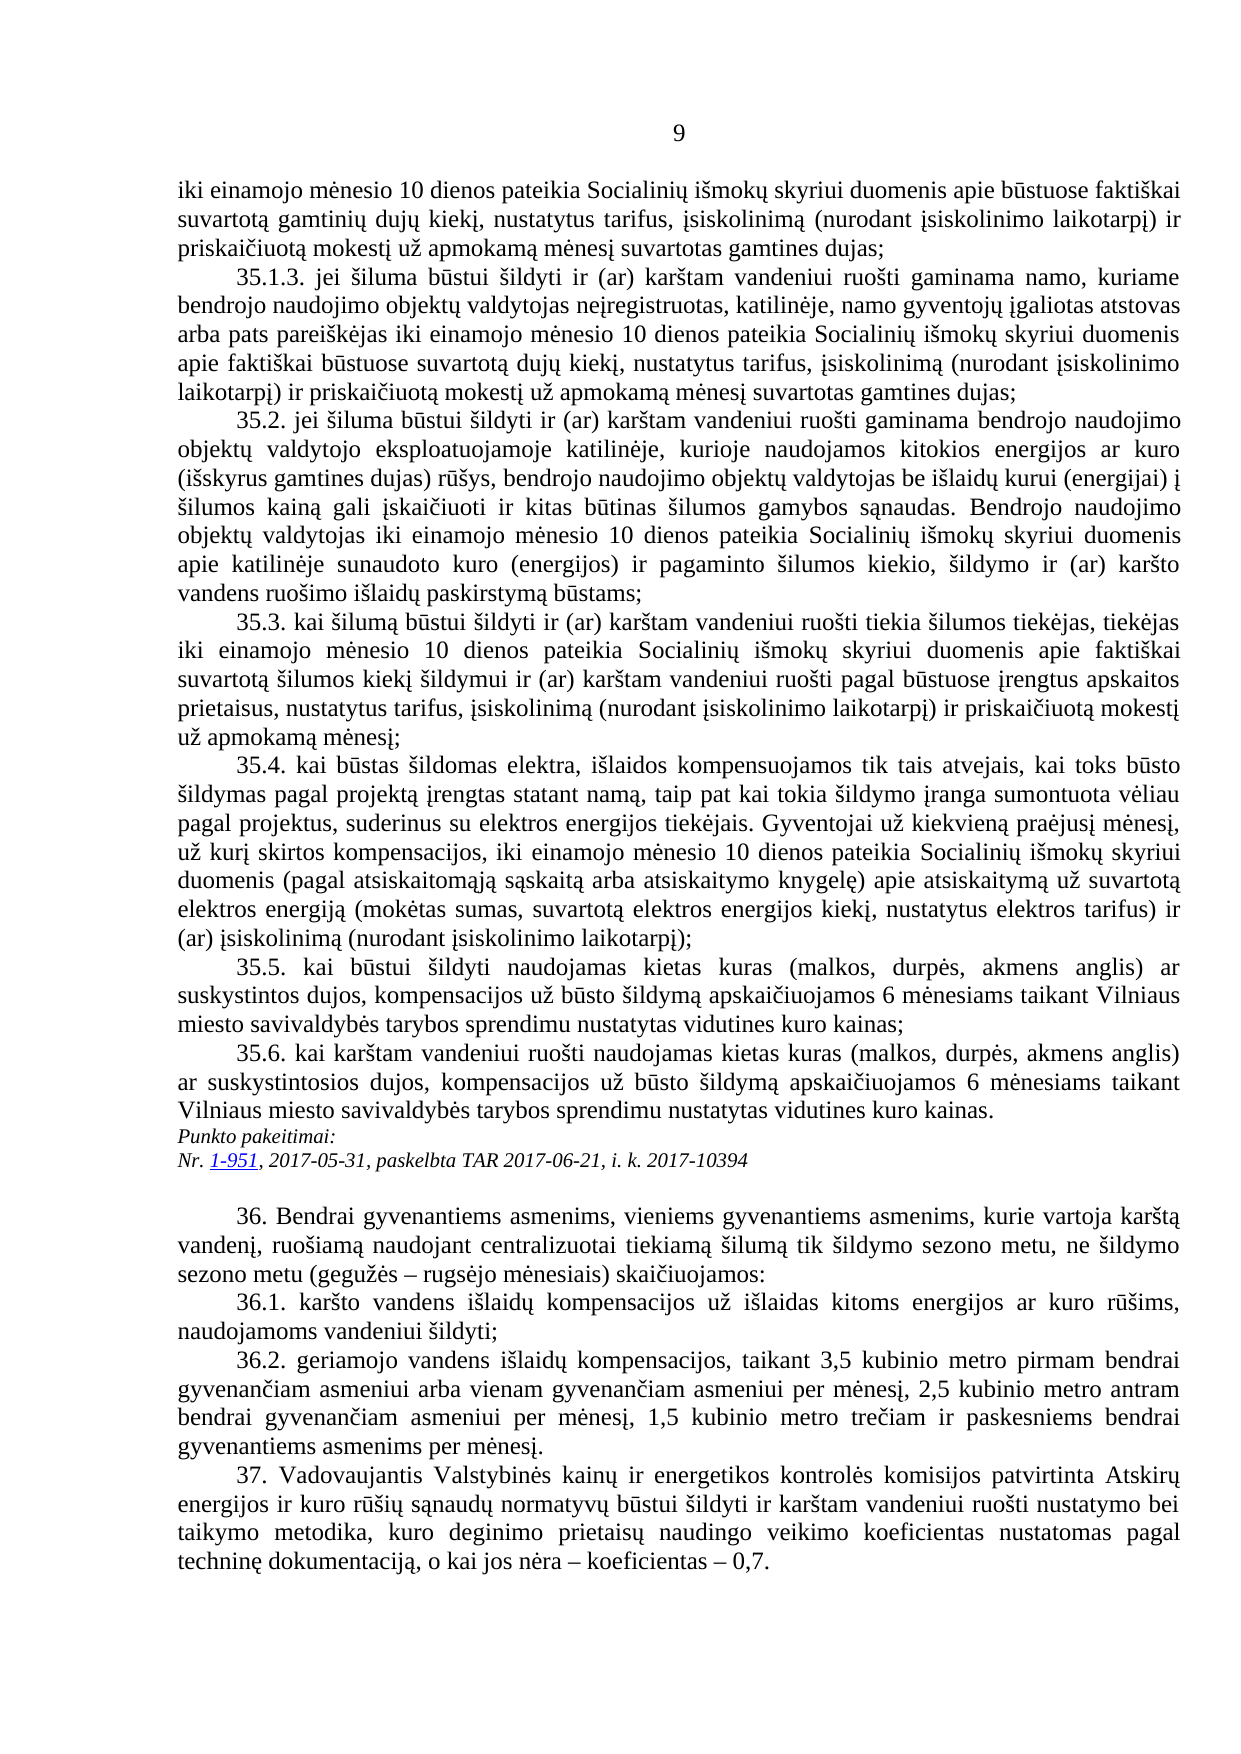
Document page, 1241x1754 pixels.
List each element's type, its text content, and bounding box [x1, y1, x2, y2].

text 35.2. jei šiluma būstui šildyti ir (ar) karštam vandeniui ruošti gaminama bendrojo naudojimo objektų valdytojo eksploatuojamoje katilinėje, kurioje naudojamos kitokios energijos ar kuro (išskyrus gamtines dujas) rūšys, bendrojo naudojimo objektų valdytojas be išlaidų kurui (energijai) į šilumos kainą gali įskaičiuoti ir kitas būtinas šilumos gamybos sąnaudas. Bendrojo naudojimo objektų valdytojas iki einamojo mėnesio 10 dienos pateikia Socialinių išmokų skyriui duomenis apie katilinėje sunaudoto kuro (energijos) ir pagaminto šilumos kiekio, šildymo ir (ar) karšto vandens ruošimo išlaidų paskirstymą būstams; [177, 406, 1181, 607]
text 35.5. kai būstui šildyti naudojamas kietas kuras (malkos, durpės, akmens anglis) ar suskystintos dujos, kompensacijos už būsto šildymą apskaičiuojamos 6 mėnesiams taikant Vilniaus miesto savivaldybės tarybos sprendimu nustatytas vidutines kuro kainas; [177, 952, 1181, 1038]
text iki einamojo mėnesio 10 dienos pateikia Socialinių išmokų skyriui duomenis apie būstuose faktiškai suvartotą gamtinių dujų kiekį, nustatytus tarifus, įsiskolinimą (nurodant įsiskolinimo laikotarpį) ir priskaičiuotą mokestį už apmokamą mėnesį suvartotas gamtines dujas; [177, 176, 1181, 262]
text 35.1.3. jei šiluma būstui šildyti ir (ar) karštam vandeniui ruošti gaminama namo, kuriame bendrojo naudojimo objektų valdytojas neįregistruotas, katilinėje, namo gyventojų įgaliotas atstovas arba pats pareiškėjas iki einamojo mėnesio 10 dienos pateikia Socialinių išmokų skyriui duomenis apie faktiškai būstuose suvartotą dujų kiekį, nustatytus tarifus, įsiskolinimą (nurodant įsiskolinimo laikotarpį) ir priskaičiuotą mokestį už apmokamą mėnesį suvartotas gamtines dujas; [177, 262, 1181, 406]
text Nr. 1-951, 2017-05-31, paskelbta TAR 2017-06-21, i. k. 2017-10394 [177, 1148, 1181, 1172]
text 35.3. kai šilumą būstui šildyti ir (ar) karštam vandeniui ruošti tiekia šilumos tiekėjas, tiekėjas iki einamojo mėnesio 10 dienos pateikia Socialinių išmokų skyriui duomenis apie faktiškai suvartotą šilumos kiekį šildymui ir (ar) karštam vandeniui ruošti pagal būstuose įrengtus apskaitos prietaisus, nustatytus tarifus, įsiskolinimą (nurodant įsiskolinimo laikotarpį) ir priskaičiuotą mokestį už apmokamą mėnesį; [177, 607, 1181, 751]
text 35.6. kai karštam vandeniui ruošti naudojamas kietas kuras (malkos, durpės, akmens anglis) ar suskystintosios dujos, kompensacijos už būsto šildymą apskaičiuojamos 6 mėnesiams taikant Vilniaus miesto savivaldybės tarybos sprendimu nustatytas vidutines kuro kainas. [177, 1038, 1181, 1124]
text 36. Bendrai gyvenantiems asmenims, vieniems gyvenantiems asmenims, kurie vartoja karštą vandenį, ruošiamą naudojant centralizuotai tiekiamą šilumą tik šildymo sezono metu, ne šildymo sezono metu (gegužės – rugsėjo mėnesiais) skaičiuojamos: [177, 1201, 1181, 1287]
text 36.1. karšto vandens išlaidų kompensacijos už išlaidas kitoms energijos ar kuro rūšims, naudojamoms vandeniui šildyti; [177, 1287, 1181, 1345]
text 37. Vadovaujantis Valstybinės kainų ir energetikos kontrolės komisijos patvirtinta Atskirų energijos ir kuro rūšių sąnaudų normatyvų būstui šildyti ir karštam vandeniui ruošti nustatymo bei taikymo metodika, kuro deginimo prietaisų naudingo veikimo koeficientas nustatomas pagal techninę dokumentaciją, o kai jos nėra – koeficientas – 0,7. [177, 1460, 1181, 1575]
text 36.2. geriamojo vandens išlaidų kompensacijos, taikant 3,5 kubinio metro pirmam bendrai gyvenančiam asmeniui arba vienam gyvenančiam asmeniui per mėnesį, 2,5 kubinio metro antram bendrai gyvenančiam asmeniui per mėnesį, 1,5 kubinio metro trečiam ir paskesniems bendrai gyvenantiems asmenims per mėnesį. [177, 1345, 1181, 1460]
text 35.4. kai būstas šildomas elektra, išlaidos kompensuojamos tik tais atvejais, kai toks būsto šildymas pagal projektą įrengtas statant namą, taip pat kai tokia šildymo įranga sumontuota vėliau pagal projektus, suderinus su elektros energijos tiekėjais. Gyventojai už kiekvieną praėjusį mėnesį, už kurį skirtos kompensacijos, iki einamojo mėnesio 10 dienos pateikia Socialinių išmokų skyriui duomenis (pagal atsiskaitomąją sąskaitą arba atsiskaitymo knygelę) apie atsiskaitymą už suvartotą elektros energiją (mokėtas sumas, suvartotą elektros energijos kiekį, nustatytus elektros tarifus) ir (ar) įsiskolinimą (nurodant įsiskolinimo laikotarpį); [177, 751, 1181, 952]
text Punkto pakeitimai: [177, 1124, 1181, 1148]
